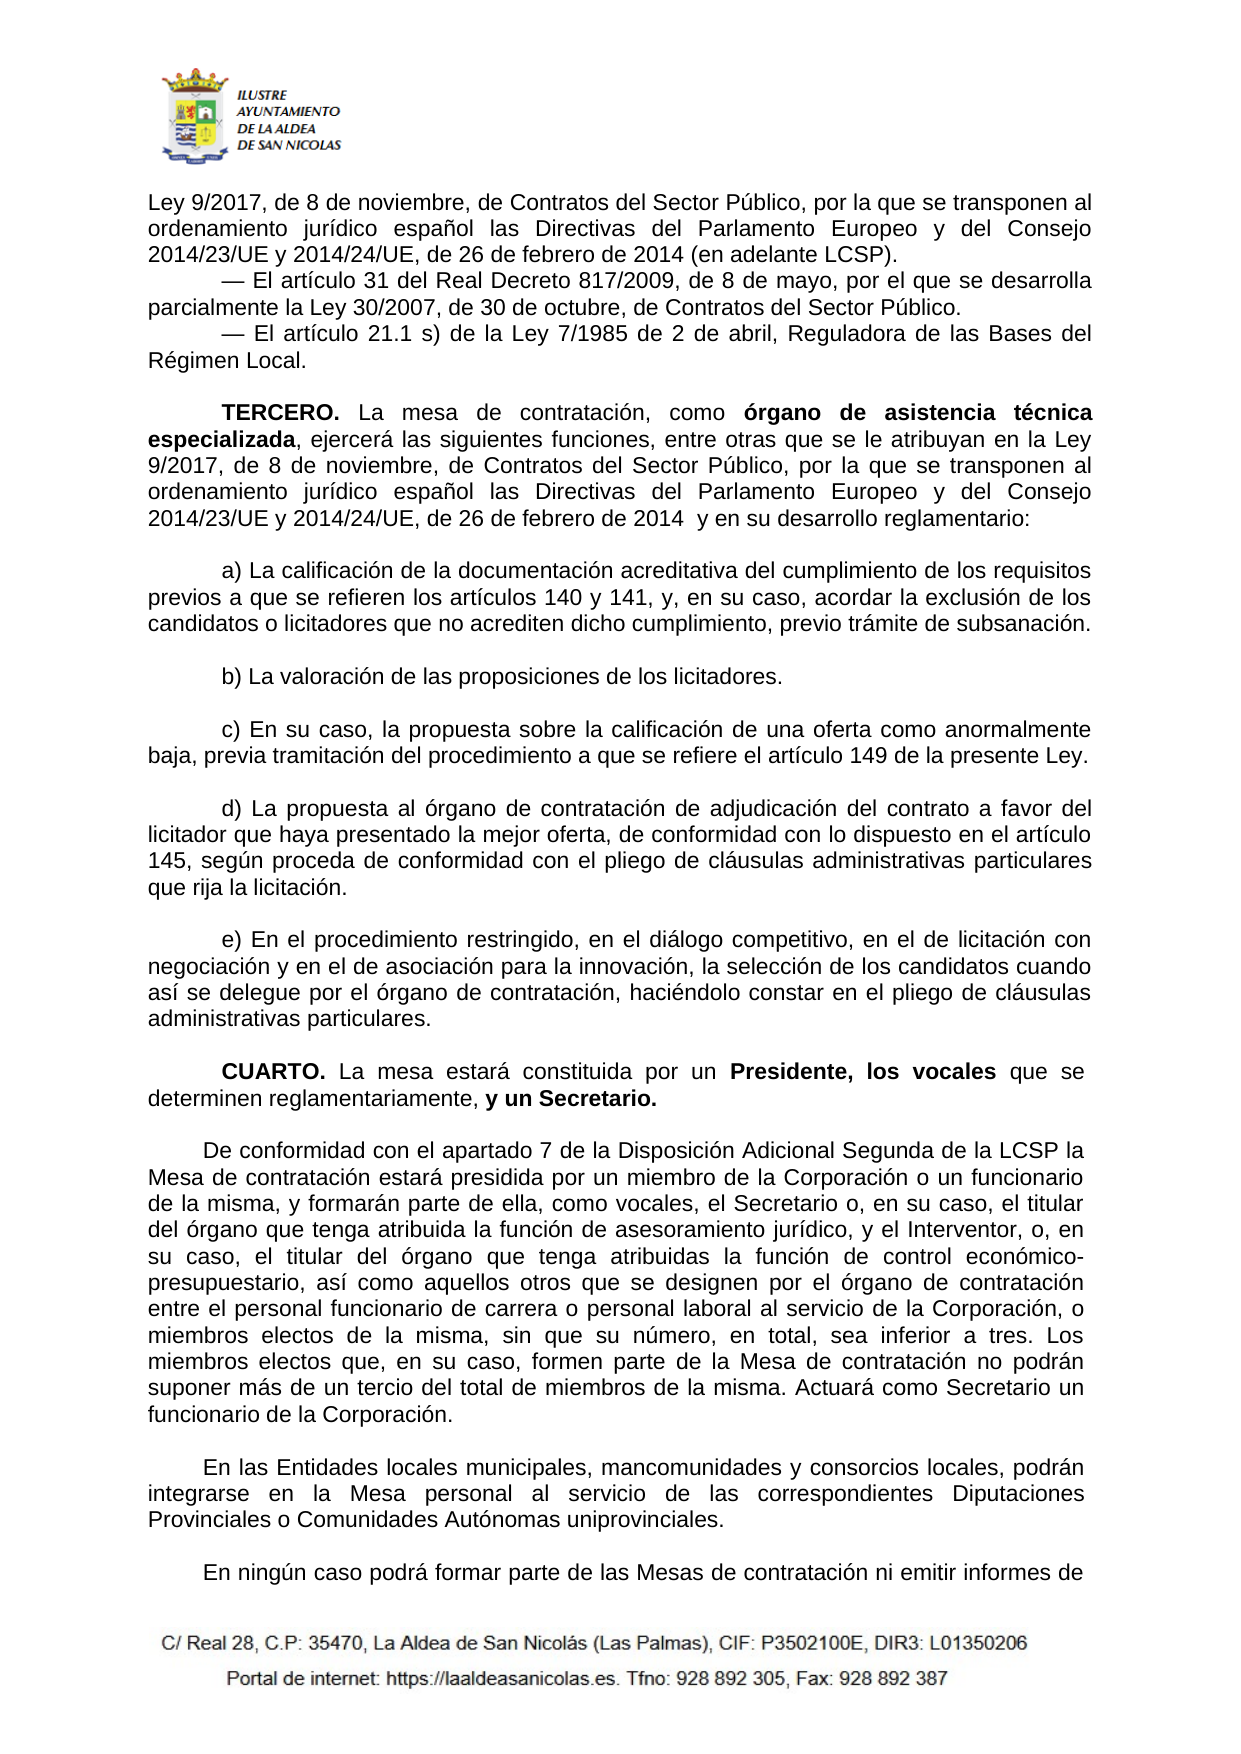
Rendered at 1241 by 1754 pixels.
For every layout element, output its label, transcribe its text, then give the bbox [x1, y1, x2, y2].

text — El artículo 21.1 s) de la Ley 7/1985 de 2 de abril, Reguladora de las Bases del Régimen Local. [148, 320, 1093, 373]
picture [149, 1627, 1034, 1694]
text b) La valoración de las proposiciones de los licitadores. [148, 663, 1093, 689]
picture [148, 60, 357, 172]
text En las Entidades locales municipales, mancomunidades y consorcios locales, podrán integrarse en la Mesa personal al servicio de las correspondientes Diputaciones Provinciales o Comunidades Autónomas uniprovinciales. [148, 1453, 1085, 1532]
text De conformidad con el apartado 7 de la Disposición Adicional Segunda de la LCSP la Mesa de contratación estará presidida por un miembro de la Corporación o un funcionario de la misma, y formarán parte de ella, como vocales, el Secretario o, en su caso, el titular del órgano que tenga atribuida la función de asesoramiento jurídico, y el Interventor, o, en su caso, el titular del órgano que tenga atribuidas la función de control económico-presupuestario, así como aquellos otros que se designen por el órgano de contratación entre el personal funcionario de carrera o personal laboral al servicio de la Corporación, o miembros electos de la misma, sin que su número, en total, sea inferior a tres. Los miembros electos que, en su caso, formen parte de la Mesa de contratación no podrán suponer más de un tercio del total de miembros de la misma. Actuará como Secretario un funcionario de la Corporación. [148, 1137, 1085, 1427]
text En ningún caso podrá formar parte de las Mesas de contratación ni emitir informes de [148, 1559, 1085, 1585]
text c) En su caso, la propuesta sobre la calificación de una oferta como anormalmente baja, previa tramitación del procedimiento a que se refiere el artículo 149 de la presente Ley. [148, 716, 1093, 768]
text d) La propuesta al órgano de contratación de adjudicación del contrato a favor del licitador que haya presentado la mejor oferta, de conformidad con lo dispuesto en el artículo 145, según proceda de conformidad con el pliego de cláusulas administrativas particulares que rija la licitación. [148, 794, 1093, 900]
text Ley 9/2017, de 8 de noviembre, de Contratos del Sector Público, por la que se transponen al ordenamiento jurídico español las Directivas del Parlamento Europeo y del Consejo 2014/23/UE y 2014/24/UE, de 26 de febrero de 2014 (en adelante LCSP). [148, 188, 1093, 267]
text a) La calificación de la documentación acreditativa del cumplimiento de los requisitos previos a que se refieren los artículos 140 y 141, y, en su caso, acordar la exclusión de los candidatos o licitadores que no acrediten dicho cumplimiento, previo trámite de subsanación. [148, 557, 1093, 636]
text TERCERO. La mesa de contratación, como órgano de asistencia técnica especializada, ejercerá las siguientes funciones, entre otras que se le atribuyan en la Ley 9/2017, de 8 de noviembre, de Contratos del Sector Público, por la que se transponen al ordenamiento jurídico español las Directivas del Parlamento Europeo y del Consejo 2014/23/UE y 2014/24/UE, de 26 de febrero de 2014 y en su desarrollo reglamentario: [148, 399, 1093, 531]
text e) En el procedimiento restringido, en el diálogo competitivo, en el de licitación con negociación y en el de asociación para la innovación, la selección de los candidatos cuando así se delegue por el órgano de contratación, haciéndolo constar en el pliego de cláusulas administrativas particulares. [148, 926, 1093, 1032]
text — El artículo 31 del Real Decreto 817/2009, de 8 de mayo, por el que se desarrolla parcialmente la Ley 30/2007, de 30 de octubre, de Contratos del Sector Público. [148, 267, 1093, 320]
text CUARTO. La mesa estará constituida por un Presidente, los vocales que se determinen reglamentariamente, y un Secretario. [148, 1058, 1085, 1111]
